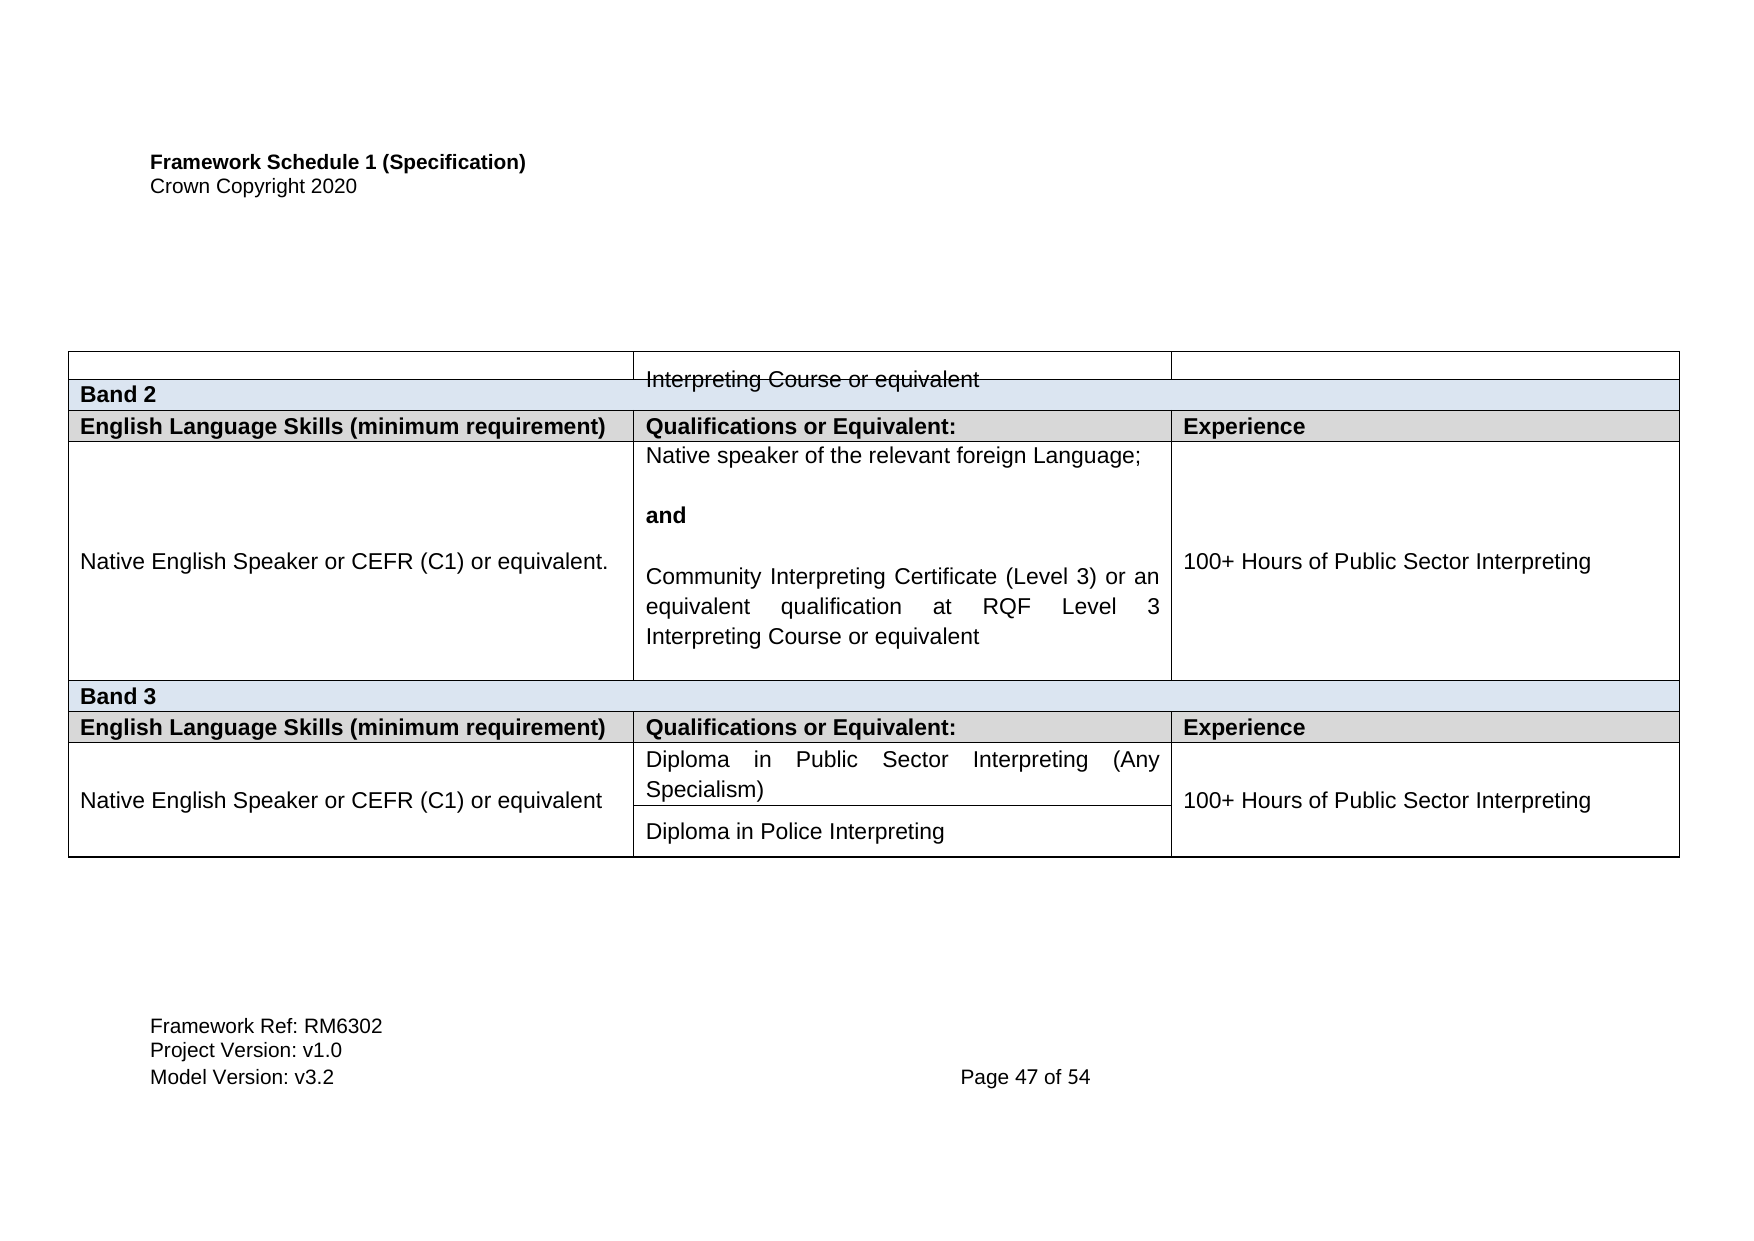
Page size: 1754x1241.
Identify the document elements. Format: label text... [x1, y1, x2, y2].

table_cell Native speaker of the relevant foreign Language; and Community Interpreting Certificate (Level 3) or an equivalent qualification at RQF Level 3 Interpreting Course or equivalent [634, 442, 1171, 680]
table_cell 100+ Hours of Public Sector Interpreting [1172, 743, 1679, 856]
table_cell [69, 352, 633, 378]
table_cell Experience [1172, 411, 1679, 441]
table_cell Qualifications or Equivalent: [634, 411, 1171, 441]
table_cell Native English Speaker or CEFR (C1) or equivalent. [69, 442, 633, 680]
table_cell Experience [1172, 712, 1679, 742]
table_cell 100+ Hours of Public Sector Interpreting [1172, 442, 1679, 680]
table_cell Band 2 [69, 380, 1679, 410]
table_cell Qualifications or Equivalent: [634, 712, 1171, 742]
table_cell [1172, 352, 1679, 378]
table_cell Native speaker of the relevant foreign language and Regulated Qualification Framework (RQF) Level 2 Interpreting Course or equivalent [634, 352, 1171, 378]
table_cell Diploma in Police Interpreting [634, 806, 1171, 856]
table_cell Band 3 [69, 681, 1679, 711]
table_cell Native English Speaker or CEFR (C1) or equivalent [69, 743, 633, 856]
table_cell English Language Skills (minimum requirement) [69, 712, 633, 742]
table_cell English Language Skills (minimum requirement) [69, 411, 633, 441]
table_cell Diploma in Public Sector Interpreting (Any Specialism) [634, 743, 1171, 805]
